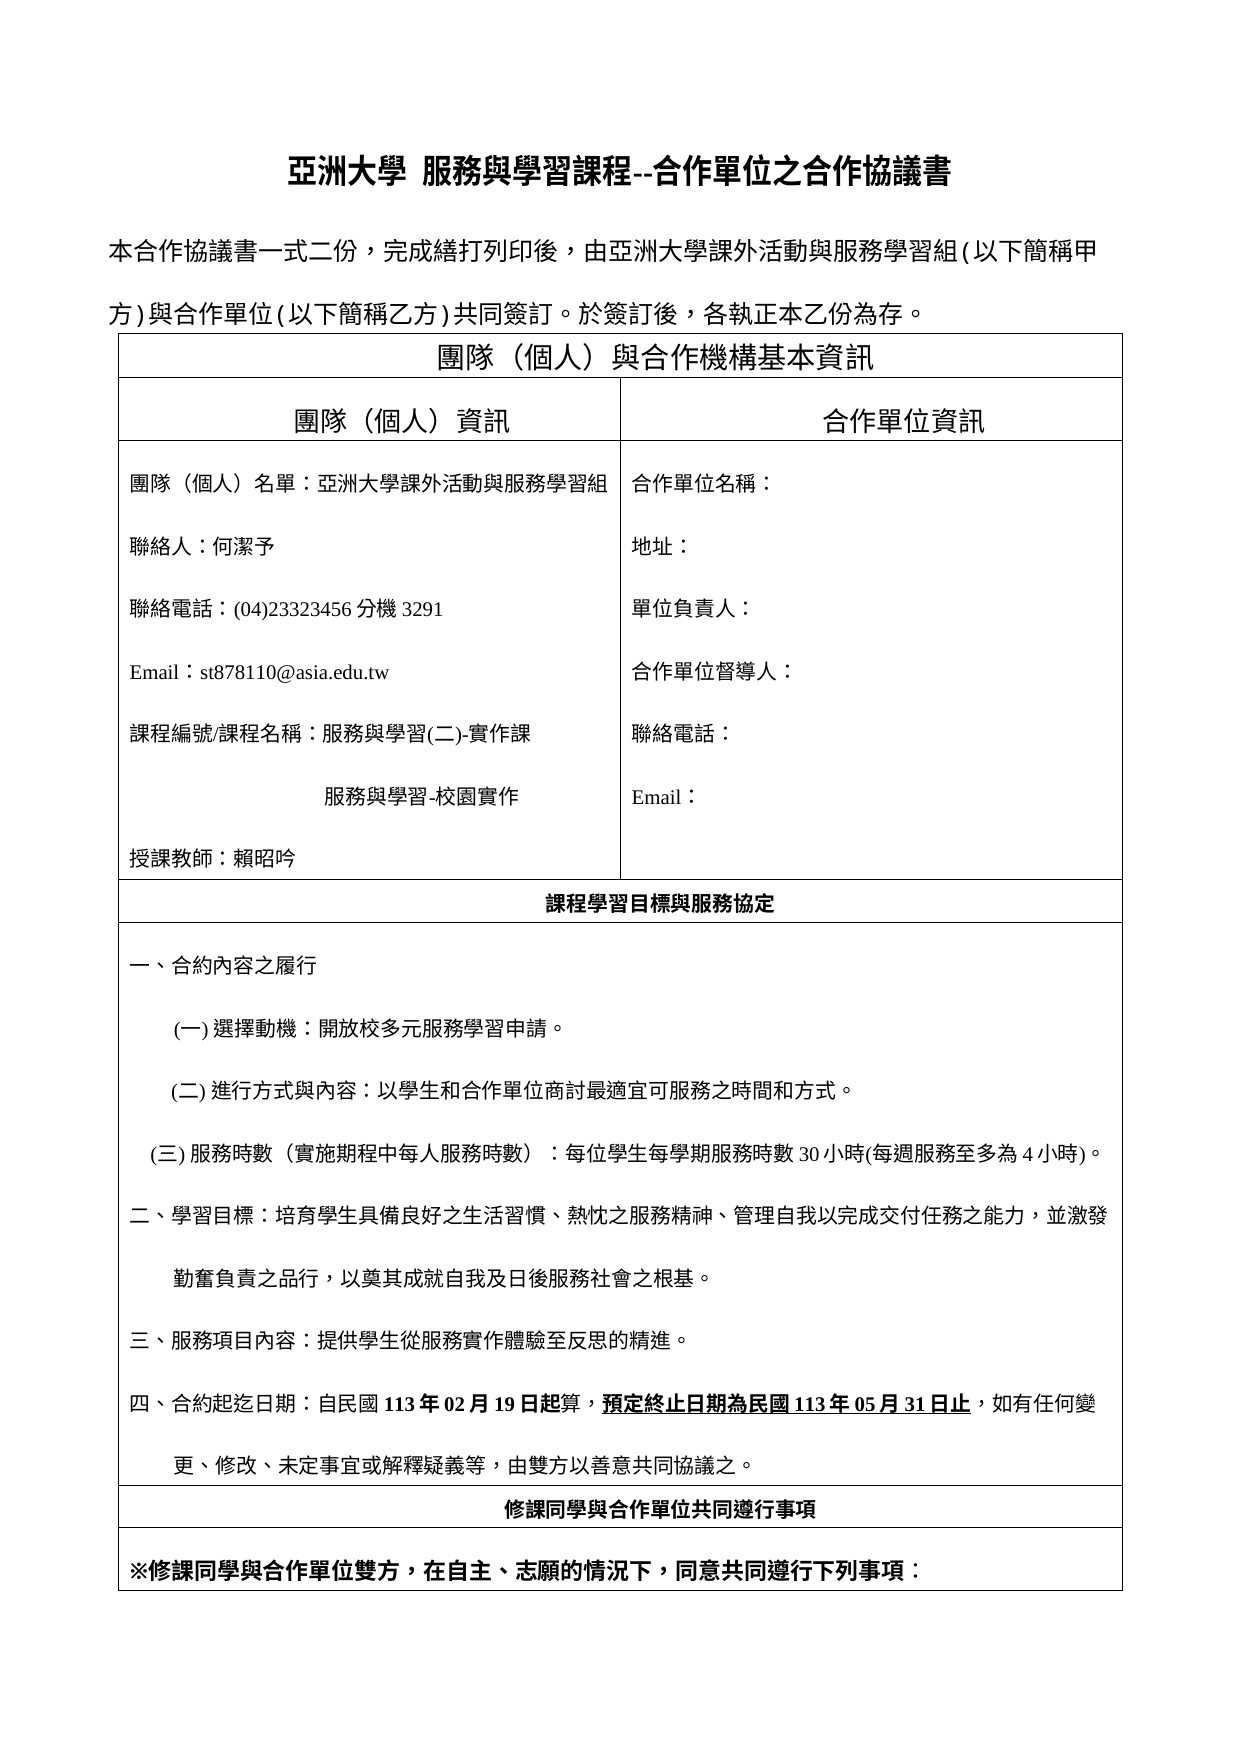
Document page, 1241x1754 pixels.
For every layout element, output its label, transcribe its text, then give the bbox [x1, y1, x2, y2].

table_cell 課程學習目標與服務協定 [119, 880, 1122, 922]
text 亞洲大學 服務與學習課程--合作單位之合作協議書 [118, 127, 1122, 189]
table_cell 團隊（個人）名單：亞洲大學課外活動與服務學習組 聯絡人：何潔予 聯絡電話：(04)23323456分機3291 Email：st878110@asia.edu.tw 課程編號/課程名稱：服務與學習(二)-實作課 服務與學習-校園實作 授課教師：賴昭吟 [119, 441, 620, 879]
table_cell 合作單位名稱： 地址： 單位負責人： 合作單位督導人： 聯絡電話： Email： [621, 441, 1122, 879]
table_cell ※修課同學與合作單位雙方，在自主、志願的情況下，同意共同遵行下列事項： 修課同學有義務參加乙方因任務所需而辦理之職前訓練或說明。 修課同學應在協定之服務時間，執行協定之服務事項；因故無法依協定時間進行服務時，應事先通知乙方。 修課同學有義務遵守乙方之相關規定。 修課同學能瞭解，對於所選擇參加服務學習方案之校外多元服務部分，均存在某種程度不可預期之風險。 乙方之督導，應視需求提供職前講訓，讓修課同學瞭解服務之項目、內容，以及乙方之期待。 乙方之督導，需協助評核參加多元服務修課同學之表現，提供授課教師期末評分之用，以及於修課同學服務服務期間，隨時提供回饋意見，作為提升服務學習品質之參考。 乙方同意，服務之修課同學，僅針對本協定中服務項目內之事項進行服務。 修課同學與乙方，均同意對服務學習執行上之不同見解，有疑義之事項，提報由甲方處理。 [119, 1528, 1122, 1590]
table_cell 團隊（個人）資訊 [119, 378, 620, 440]
text 本合作協議書一式二份，完成繕打列印後，由亞洲大學課外活動與服務學習組(以下簡稱甲方)與合作單位(以下簡稱乙方)共同簽訂。於簽訂後，各執正本乙份為存。 [108, 208, 1137, 333]
table_cell 合作單位資訊 [621, 378, 1122, 440]
table_cell 一、合約內容之履行 (一) 選擇動機：開放校多元服務學習申請。 (二) 進行方式與內容：以學生和合作單位商討最適宜可服務之時間和方式。 (三) 服務時數（實施期程中每人服務時數）：每位學生每學期服務時數30小時(每週服務至多為4小時)。 二、學習目標：培育學生具備良好之生活習慣、熱忱之服務精神、管理自我以完成交付任務之能力，並激發勤奮負責之品行，以奠其成就自我及日後服務社會之根基。 三、服務項目內容：提供學生從服務實作體驗至反思的精進。 四、合約起迄日期：自民國113年02月19日起算，預定終止日期為民國113年05月31日止，如有任何變更、修改、未定事宜或解釋疑義等，由雙方以善意共同協議之。 [119, 923, 1122, 1485]
table_cell 修課同學與合作單位共同遵行事項 [119, 1486, 1122, 1527]
table_header 團隊（個人）與合作機構基本資訊 [119, 334, 1122, 377]
